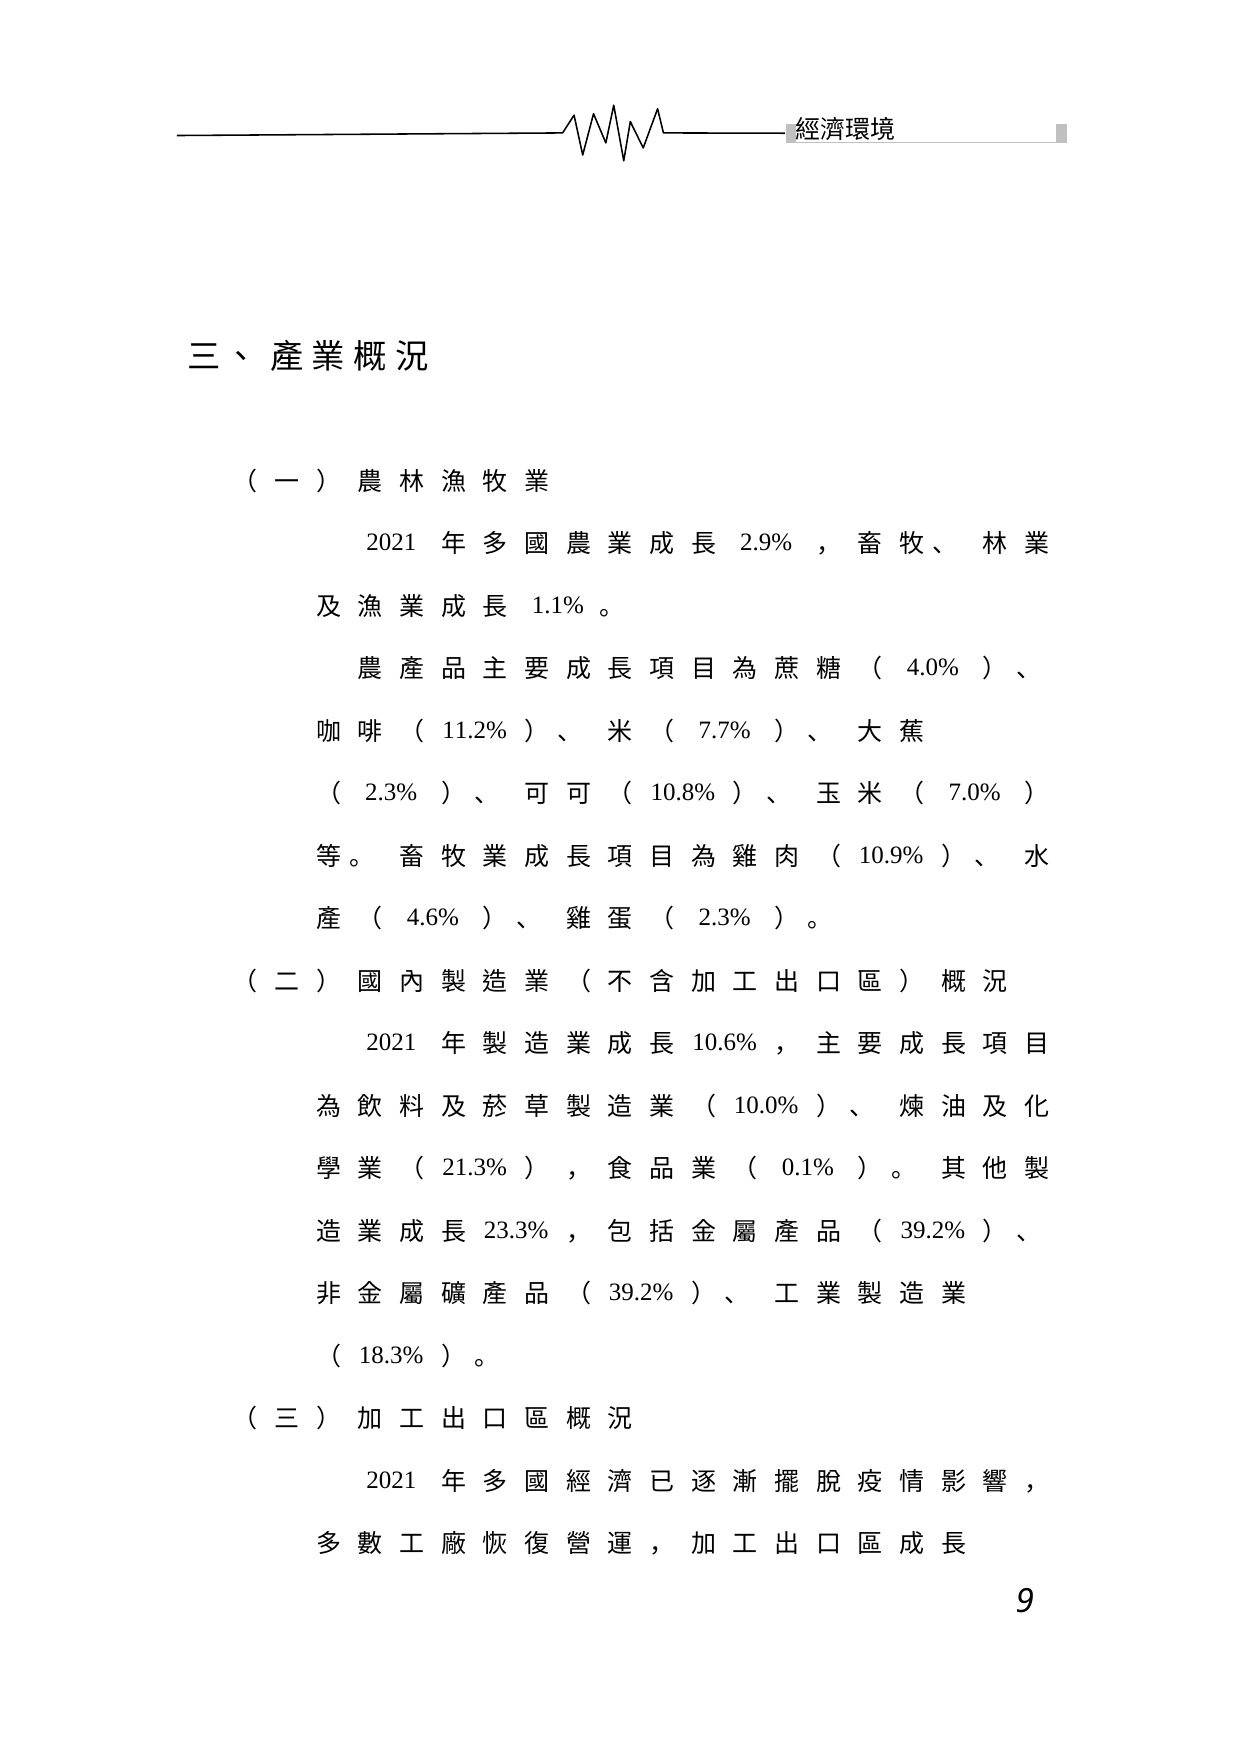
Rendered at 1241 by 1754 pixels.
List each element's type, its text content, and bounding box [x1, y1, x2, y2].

text （二）國內製造業（不含加工出口區）概況 [207, 938, 1058, 1000]
text 農產品主要成長項目為蔗糖（4.0%）、咖啡（11.2%）、米（7.7%）、大蕉（2.3%）、可可（10.8%）、玉米（7.0%）等。畜牧業成長項目為雞肉（10.9%）、水產（4.6%）、雞蛋（2.3%）。 [281, 625, 1058, 938]
text （三）加工出口區概況 [207, 1375, 1058, 1438]
text （一）農林漁牧業 [207, 438, 1058, 500]
text 2021年多國經濟已逐漸擺脫疫情影響，多數工廠恢復營運，加工出口區成長 [281, 1438, 1058, 1563]
text 2021年製造業成長10.6%，主要成長項目為飲料及菸草製造業（10.0%）、煉油及化學業（21.3%），食品業（0.1%）。其他製造業成長23.3%，包括金屬產品（39.2%）、非金屬礦產品（39.2%）、工業製造業（18.3%）。 [281, 1000, 1058, 1375]
text 2021年多國農業成長2.9%，畜牧、林業及漁業成長1.1%。 [281, 500, 1058, 625]
text 三、產業概況 [183, 313, 1058, 375]
